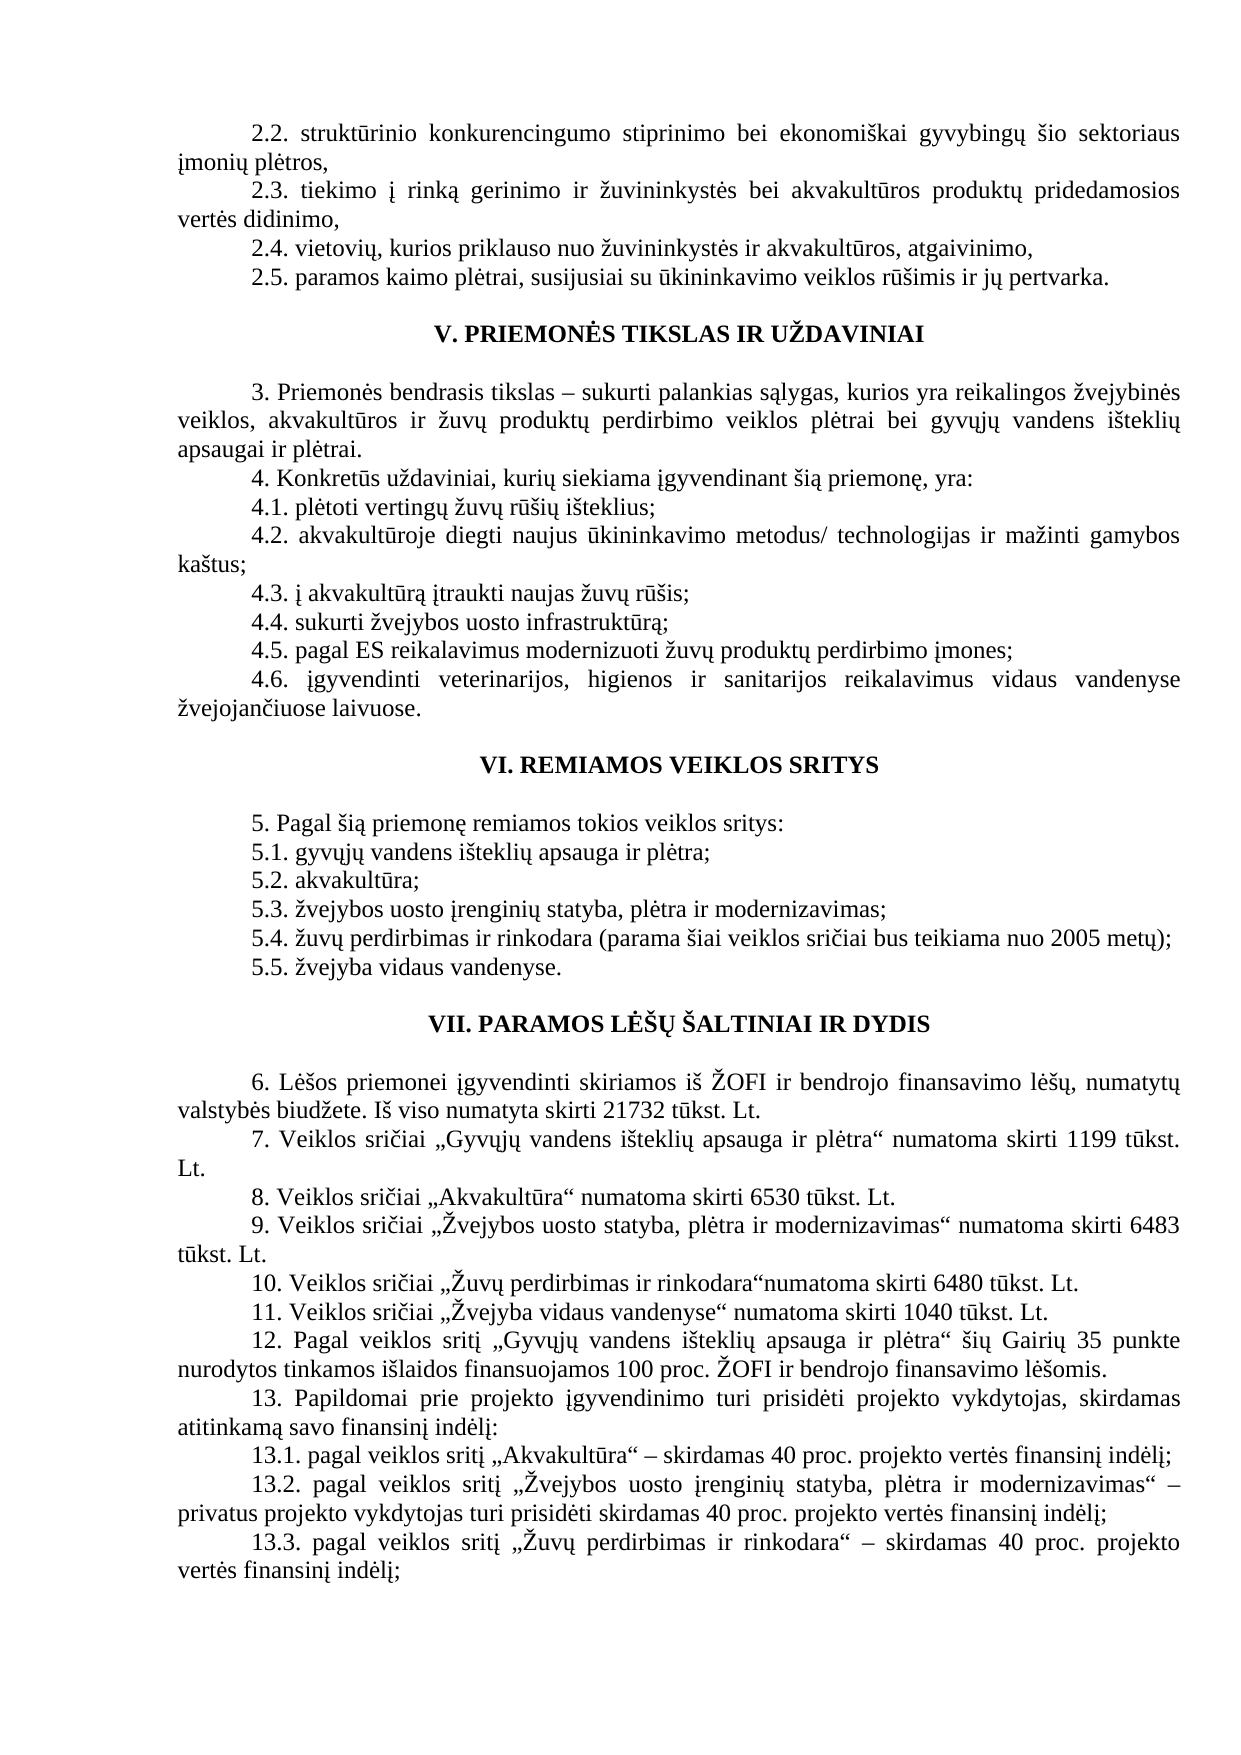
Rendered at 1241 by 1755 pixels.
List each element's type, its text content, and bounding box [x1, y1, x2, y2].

text 4. Konkretūs uždaviniai, kurių siekiama įgyvendinant šią priemonę, yra: [177, 463, 1181, 492]
text V. PRIEMONĖS TIKSLAS IR UŽDAVINIAI [177, 319, 1181, 348]
text 5.4. žuvų perdirbimas ir rinkodara (parama šiai veiklos sričiai bus teikiama nuo 2005 metų); [177, 923, 1181, 952]
text 13. Papildomai prie projekto įgyvendinimo turi prisidėti projekto vykdytojas, skirdamas atitinkamą savo finansinį indėlį: [177, 1383, 1181, 1441]
text 2.2. struktūrinio konkurencingumo stiprinimo bei ekonomiškai gyvybingų šio sektoriaus įmonių plėtros, [177, 118, 1181, 176]
text VII. PARAMOS LĖŠŲ ŠALTINIAI IR DYDIS [177, 1009, 1181, 1038]
text 4.3. į akvakultūrą įtraukti naujas žuvų rūšis; [177, 578, 1181, 607]
text VI. REMIAMOS VEIKLOS SRITYS [177, 751, 1181, 779]
text 10. Veiklos sričiai „Žuvų perdirbimas ir rinkodara“numatoma skirti 6480 tūkst. Lt. [177, 1268, 1181, 1297]
text 13.2. pagal veiklos sritį „Žvejybos uosto įrenginių statyba, plėtra ir modernizavimas“ – privatus projekto vykdytojas turi prisidėti skirdamas 40 proc. projekto vertės finansinį indėlį; [177, 1469, 1181, 1527]
text 4.2. akvakultūroje diegti naujus ūkininkavimo metodus/ technologijas ir mažinti gamybos kaštus; [177, 521, 1181, 578]
text 13.3. pagal veiklos sritį „Žuvų perdirbimas ir rinkodara“ – skirdamas 40 proc. projekto vertės finansinį indėlį; [177, 1527, 1181, 1584]
text 4.6. įgyvendinti veterinarijos, higienos ir sanitarijos reikalavimus vidaus vandenyse žvejojančiuose laivuose. [177, 664, 1181, 722]
text 13.1. pagal veiklos sritį „Akvakultūra“ – skirdamas 40 proc. projekto vertės finansinį indėlį; [177, 1441, 1181, 1469]
text 4.5. pagal ES reikalavimus modernizuoti žuvų produktų perdirbimo įmones; [177, 636, 1181, 664]
text 2.4. vietovių, kurios priklauso nuo žuvininkystės ir akvakultūros, atgaivinimo, [177, 233, 1181, 262]
text 5. Pagal šią priemonę remiamos tokios veiklos sritys: [177, 808, 1181, 837]
text 2.5. paramos kaimo plėtrai, susijusiai su ūkininkavimo veiklos rūšimis ir jų pertvarka. [177, 262, 1181, 291]
text 5.2. akvakultūra; [177, 866, 1181, 894]
text 4.4. sukurti žvejybos uosto infrastruktūrą; [177, 607, 1181, 636]
text 9. Veiklos sričiai „Žvejybos uosto statyba, plėtra ir modernizavimas“ numatoma skirti 6483 tūkst. Lt. [177, 1211, 1181, 1268]
text 5.3. žvejybos uosto įrenginių statyba, plėtra ir modernizavimas; [177, 894, 1181, 923]
text 4.1. plėtoti vertingų žuvų rūšių išteklius; [177, 492, 1181, 521]
text 8. Veiklos sričiai „Akvakultūra“ numatoma skirti 6530 tūkst. Lt. [177, 1182, 1181, 1211]
text 3. Priemonės bendrasis tikslas – sukurti palankias sąlygas, kurios yra reikalingos žvejybinės veiklos, akvakultūros ir žuvų produktų perdirbimo veiklos plėtrai bei gyvųjų vandens išteklių apsaugai ir plėtrai. [177, 377, 1181, 463]
text 12. Pagal veiklos sritį „Gyvųjų vandens išteklių apsauga ir plėtra“ šių Gairių 35 punkte nurodytos tinkamos išlaidos finansuojamos 100 proc. ŽOFI ir bendrojo finansavimo lėšomis. [177, 1326, 1181, 1383]
text 11. Veiklos sričiai „Žvejyba vidaus vandenyse“ numatoma skirti 1040 tūkst. Lt. [177, 1297, 1181, 1326]
text 5.5. žvejyba vidaus vandenyse. [177, 952, 1181, 981]
text 2.3. tiekimo į rinką gerinimo ir žuvininkystės bei akvakultūros produktų pridedamosios vertės didinimo, [177, 176, 1181, 233]
text 7. Veiklos sričiai „Gyvųjų vandens išteklių apsauga ir plėtra“ numatoma skirti 1199 tūkst. Lt. [177, 1124, 1181, 1182]
text 6. Lėšos priemonei įgyvendinti skiriamos iš ŽOFI ir bendrojo finansavimo lėšų, numatytų valstybės biudžete. Iš viso numatyta skirti 21732 tūkst. Lt. [177, 1067, 1181, 1124]
text 5.1. gyvųjų vandens išteklių apsauga ir plėtra; [177, 837, 1181, 866]
